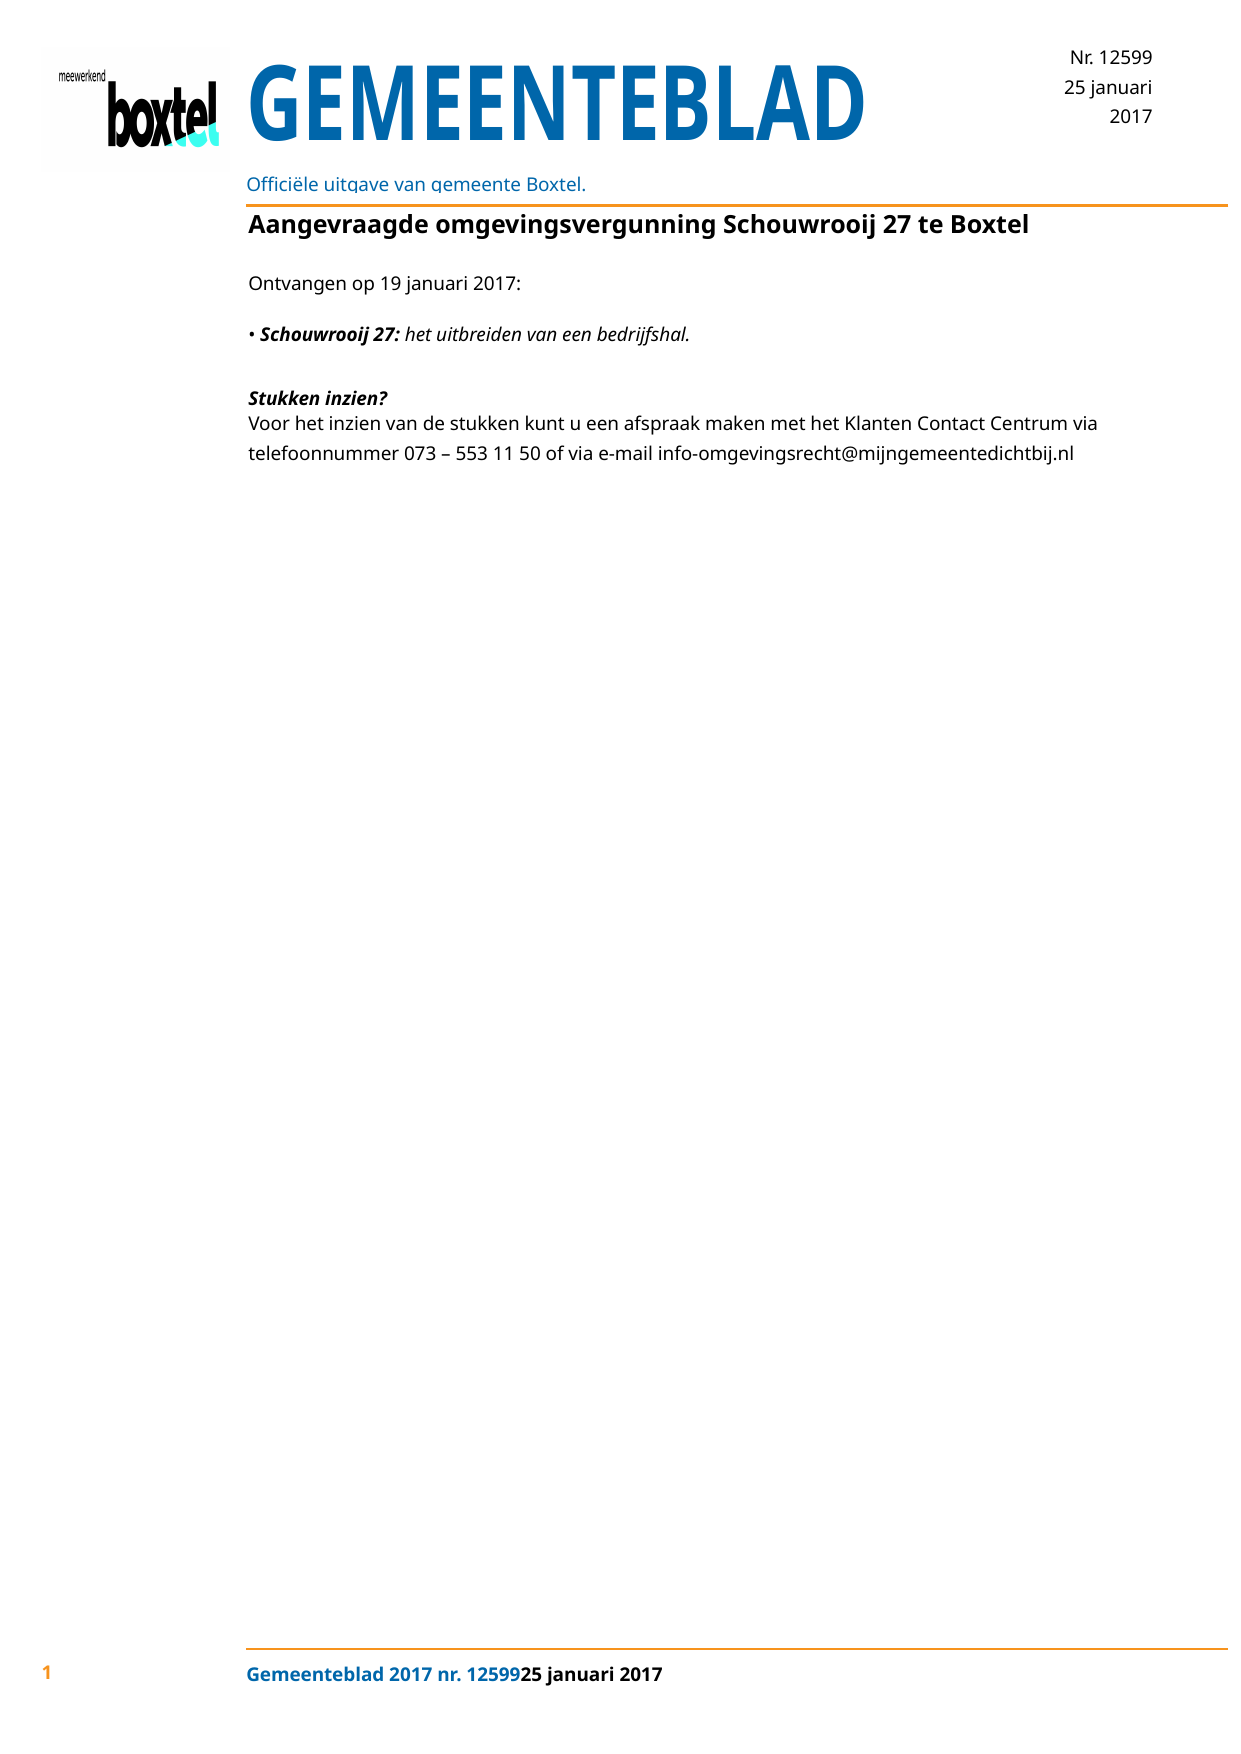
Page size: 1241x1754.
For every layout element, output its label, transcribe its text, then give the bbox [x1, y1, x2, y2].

text Voor het inzien van de stukken kunt u een afspraak maken met het Klanten Contact Centrum via telefoonnummer 073 – 553 11 50 of via e-mail info-omgevingsrecht@mijngemeentedichtbij.nl [248, 410, 1152, 466]
text Ontvangen op 19 januari 2017: [248, 270, 1152, 296]
text Aangevraagde omgevingsvergunning Schouwrooij 27 te Boxtel [248, 207, 1152, 241]
text • Schouwrooij 27: het uitbreiden van een bedrijfshal. [248, 321, 1152, 346]
text Stukken inzien? [248, 385, 1152, 410]
picture [41, 47, 231, 172]
